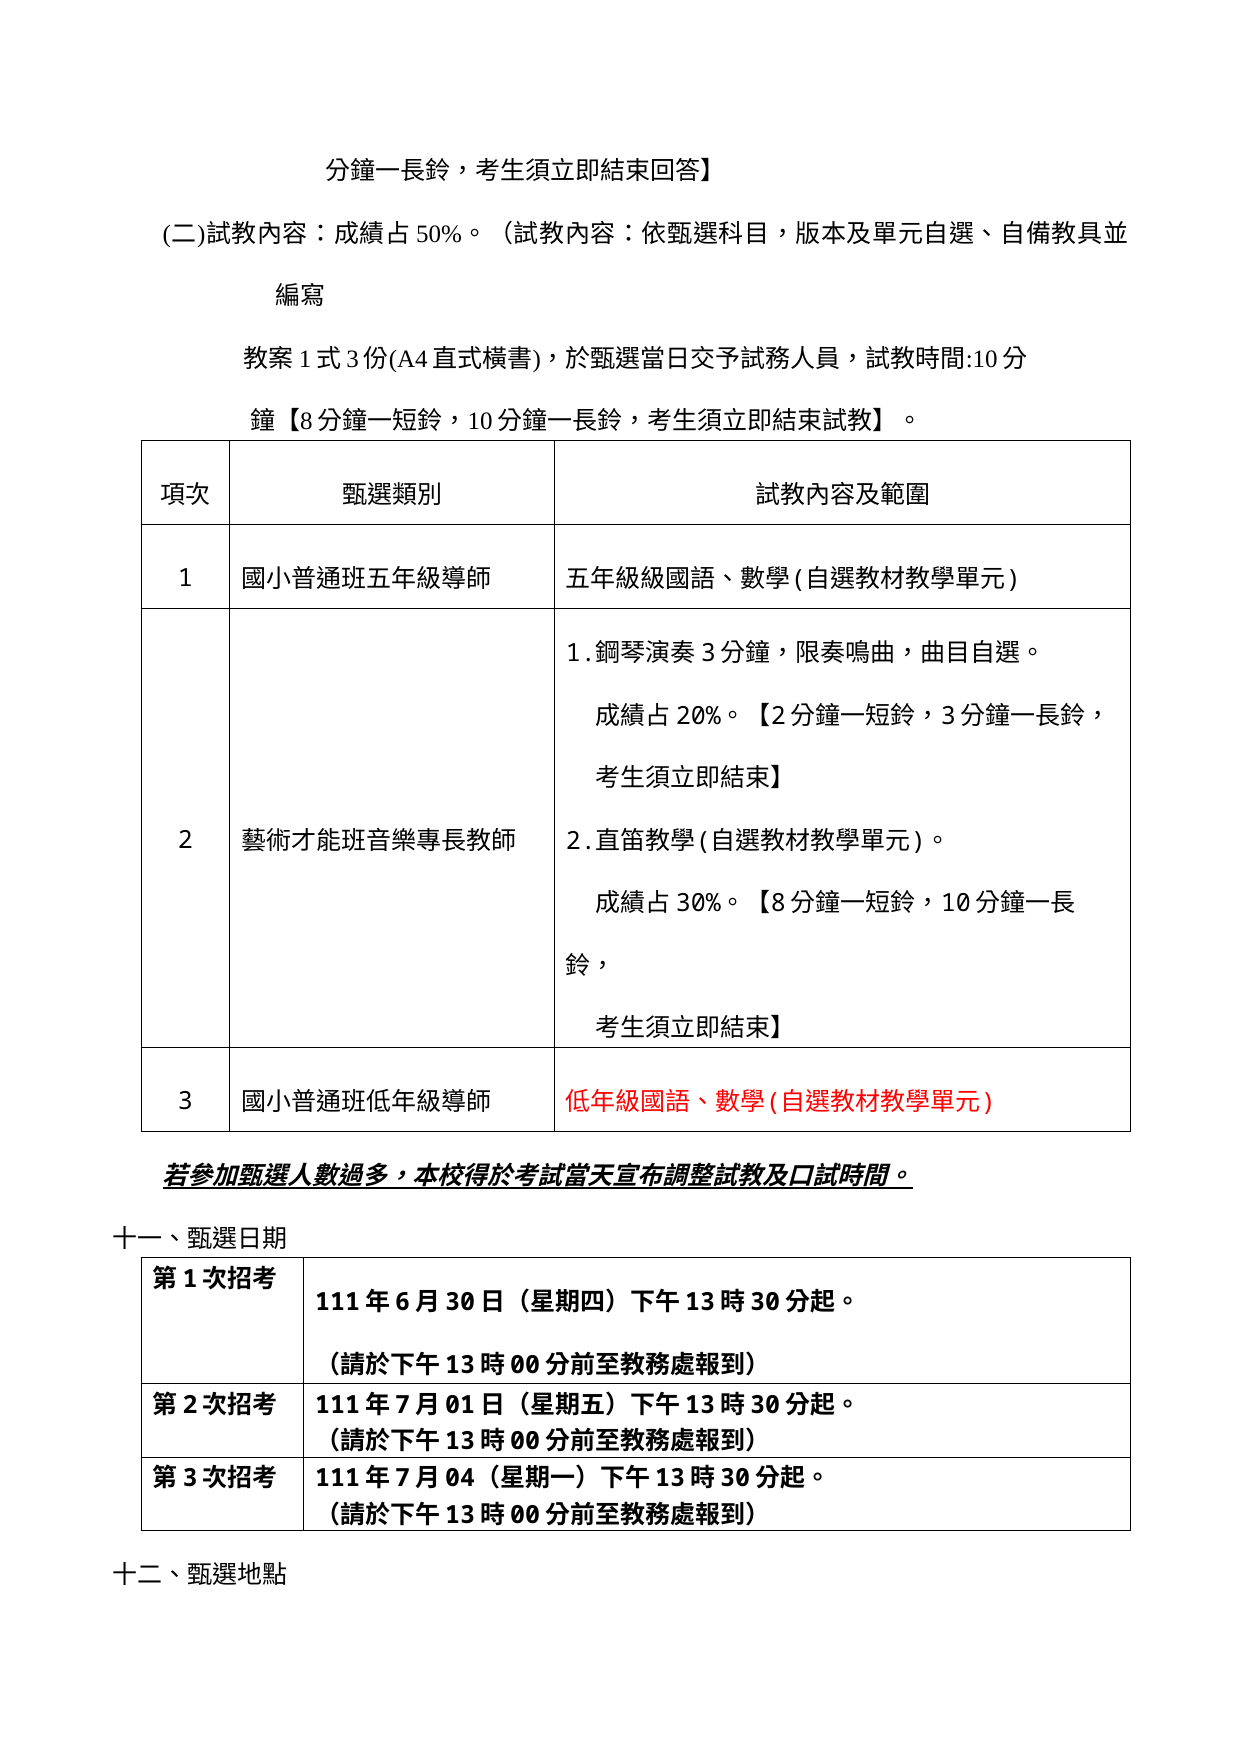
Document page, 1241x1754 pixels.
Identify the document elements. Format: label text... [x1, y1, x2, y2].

table_cell 國小普通班五年級導師 [230, 525, 554, 608]
table_cell 2 [142, 609, 229, 1047]
text 十二、甄選地點 [112, 1531, 1128, 1594]
table_cell 111年7月01日（星期五）下午13時30分起。 （請於下午13時00分前至教務處報到） [304, 1384, 1130, 1457]
table_header 甄選類別 [230, 441, 554, 524]
table_cell 藝術才能班音樂專長教師 [230, 609, 554, 1047]
table_cell 第2次招考 [142, 1384, 303, 1457]
text 十一、甄選日期 [112, 1195, 1128, 1257]
text 若參加甄選人數過多，本校得於考試當天宣布調整試教及口試時間。 [162, 1132, 1128, 1195]
table_cell 3 [142, 1048, 229, 1131]
table_cell 1.鋼琴演奏3分鐘，限奏鳴曲，曲目自選。 成績占20%。【2分鐘一短鈴，3分鐘一長鈴， 考生須立即結束】 2.直笛教學(自選教材教學單元)。 成績占30%。【8分鐘一短鈴，10分鐘一長鈴， 考生須立即結束】 [555, 609, 1130, 1047]
table_header 試教內容及範圍 [555, 441, 1130, 524]
table_cell 低年級國語、數學(自選教材教學單元) [555, 1048, 1130, 1131]
table_cell 第3次招考 [142, 1458, 303, 1530]
text 分鐘一長鈴，考生須立即結束回答】 [200, 127, 1128, 189]
table_cell 1 [142, 525, 229, 608]
table_cell 五年級級國語、數學(自選教材教學單元) [555, 525, 1130, 608]
table_cell 111年7月04（星期一）下午13時30分起。 （請於下午13時00分前至教務處報到） [304, 1458, 1130, 1530]
text (二)試教內容：成績占50%。（試教內容：依甄選科目，版本及單元自選、自備教具並編寫 [162, 189, 1128, 314]
text 教案1式3份(A4直式橫書)，於甄選當日交予試務人員，試教時間:10分 [162, 314, 1128, 377]
text 鐘【8分鐘一短鈴，10分鐘一長鈴，考生須立即結束試教】。 [162, 377, 1128, 439]
table_header 第1次招考 [142, 1258, 303, 1383]
table_header 111年6月30日（星期四）下午13時30分起。 （請於下午13時00分前至教務處報到） [304, 1258, 1130, 1383]
table_cell 國小普通班低年級導師 [230, 1048, 554, 1131]
table_header 項次 [142, 441, 229, 524]
